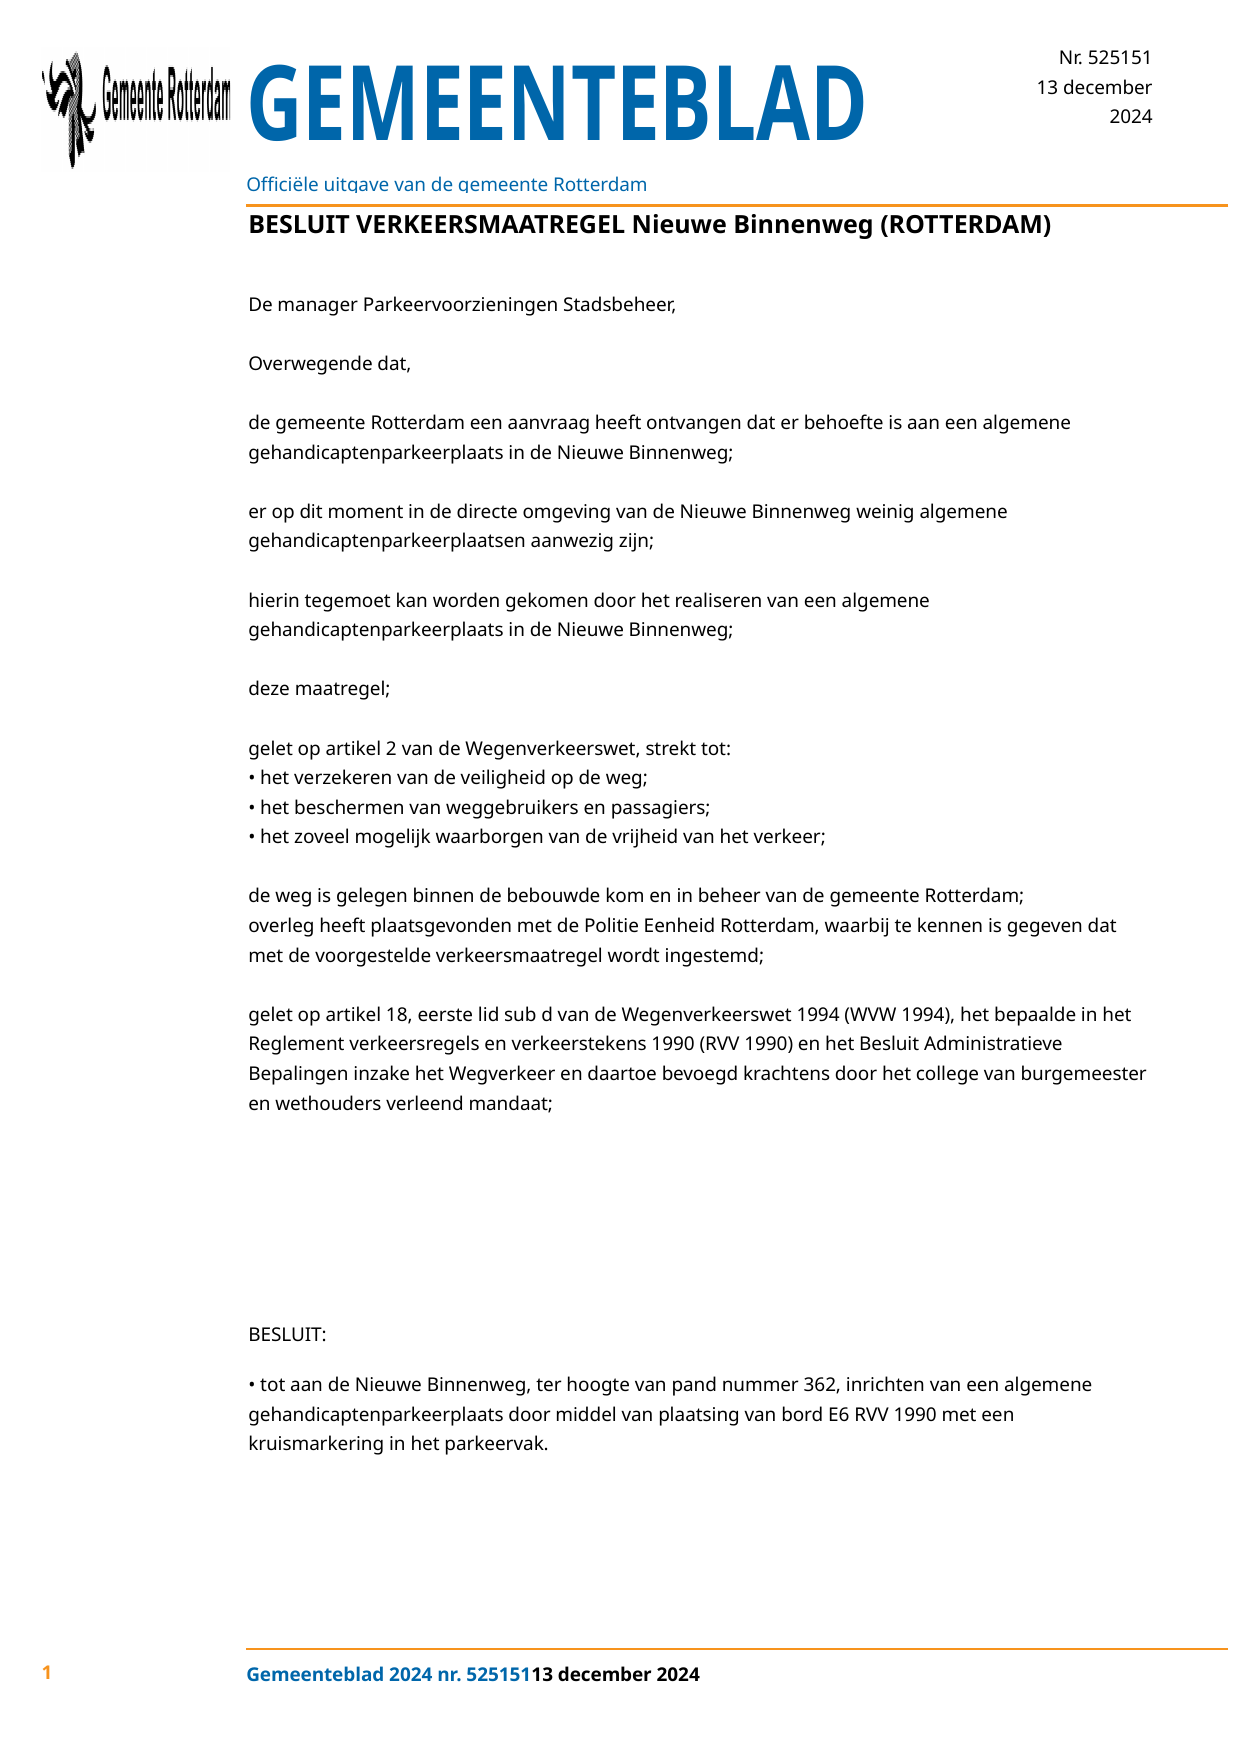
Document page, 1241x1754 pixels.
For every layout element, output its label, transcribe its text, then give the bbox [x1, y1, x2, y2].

text overleg heeft plaatsgevonden met de Politie Eenheid Rotterdam, waarbij te kennen is gegeven dat met de voorgestelde verkeersmaatregel wordt ingestemd; [248, 912, 1152, 968]
text Overwegende dat, [248, 350, 1152, 376]
text gelet op artikel 18, eerste lid sub d van de Wegenverkeerswet 1994 (WVW 1994), het bepaalde in het Reglement verkeersregels en verkeerstekens 1990 (RVV 1990) en het Besluit Administratieve Bepalingen inzake het Wegverkeer en daartoe bevoegd krachtens door het college van burgemeester en wethouders verleend mandaat; [248, 1001, 1152, 1116]
text • tot aan de Nieuwe Binnenweg, ter hoogte van pand nummer 362, inrichten van een algemene gehandicaptenparkeerplaats door middel van plaatsing van bord E6 RVV 1990 met een kruismarkering in het parkeervak. [248, 1371, 1152, 1456]
text • het verzekeren van de veiligheid op de weg; [248, 764, 1152, 790]
text • het beschermen van weggebruikers en passagiers; [248, 794, 1152, 820]
text er op dit moment in de directe omgeving van de Nieuwe Binnenweg weinig algemene gehandicaptenparkeerplaatsen aanwezig zijn; [248, 498, 1152, 553]
text BESLUIT VERKEERSMAATREGEL Nieuwe Binnenweg (ROTTERDAM) [248, 207, 1152, 241]
picture [41, 47, 231, 172]
text de weg is gelegen binnen de bebouwde kom en in beheer van de gemeente Rotterdam; [248, 883, 1152, 908]
text deze maatregel; [248, 676, 1152, 701]
text de gemeente Rotterdam een aanvraag heeft ontvangen dat er behoefte is aan een algemene gehandicaptenparkeerplaats in de Nieuwe Binnenweg; [248, 409, 1152, 465]
text BESLUIT: [248, 1321, 1152, 1347]
text De manager Parkeervoorzieningen Stadsbeheer, [248, 291, 1152, 317]
text hierin tegemoet kan worden gekomen door het realiseren van een algemene gehandicaptenparkeerplaats in de Nieuwe Binnenweg; [248, 587, 1152, 642]
text gelet op artikel 2 van de Wegenverkeerswet, strekt tot: [248, 735, 1152, 761]
text • het zoveel mogelijk waarborgen van de vrijheid van het verkeer; [248, 823, 1152, 849]
